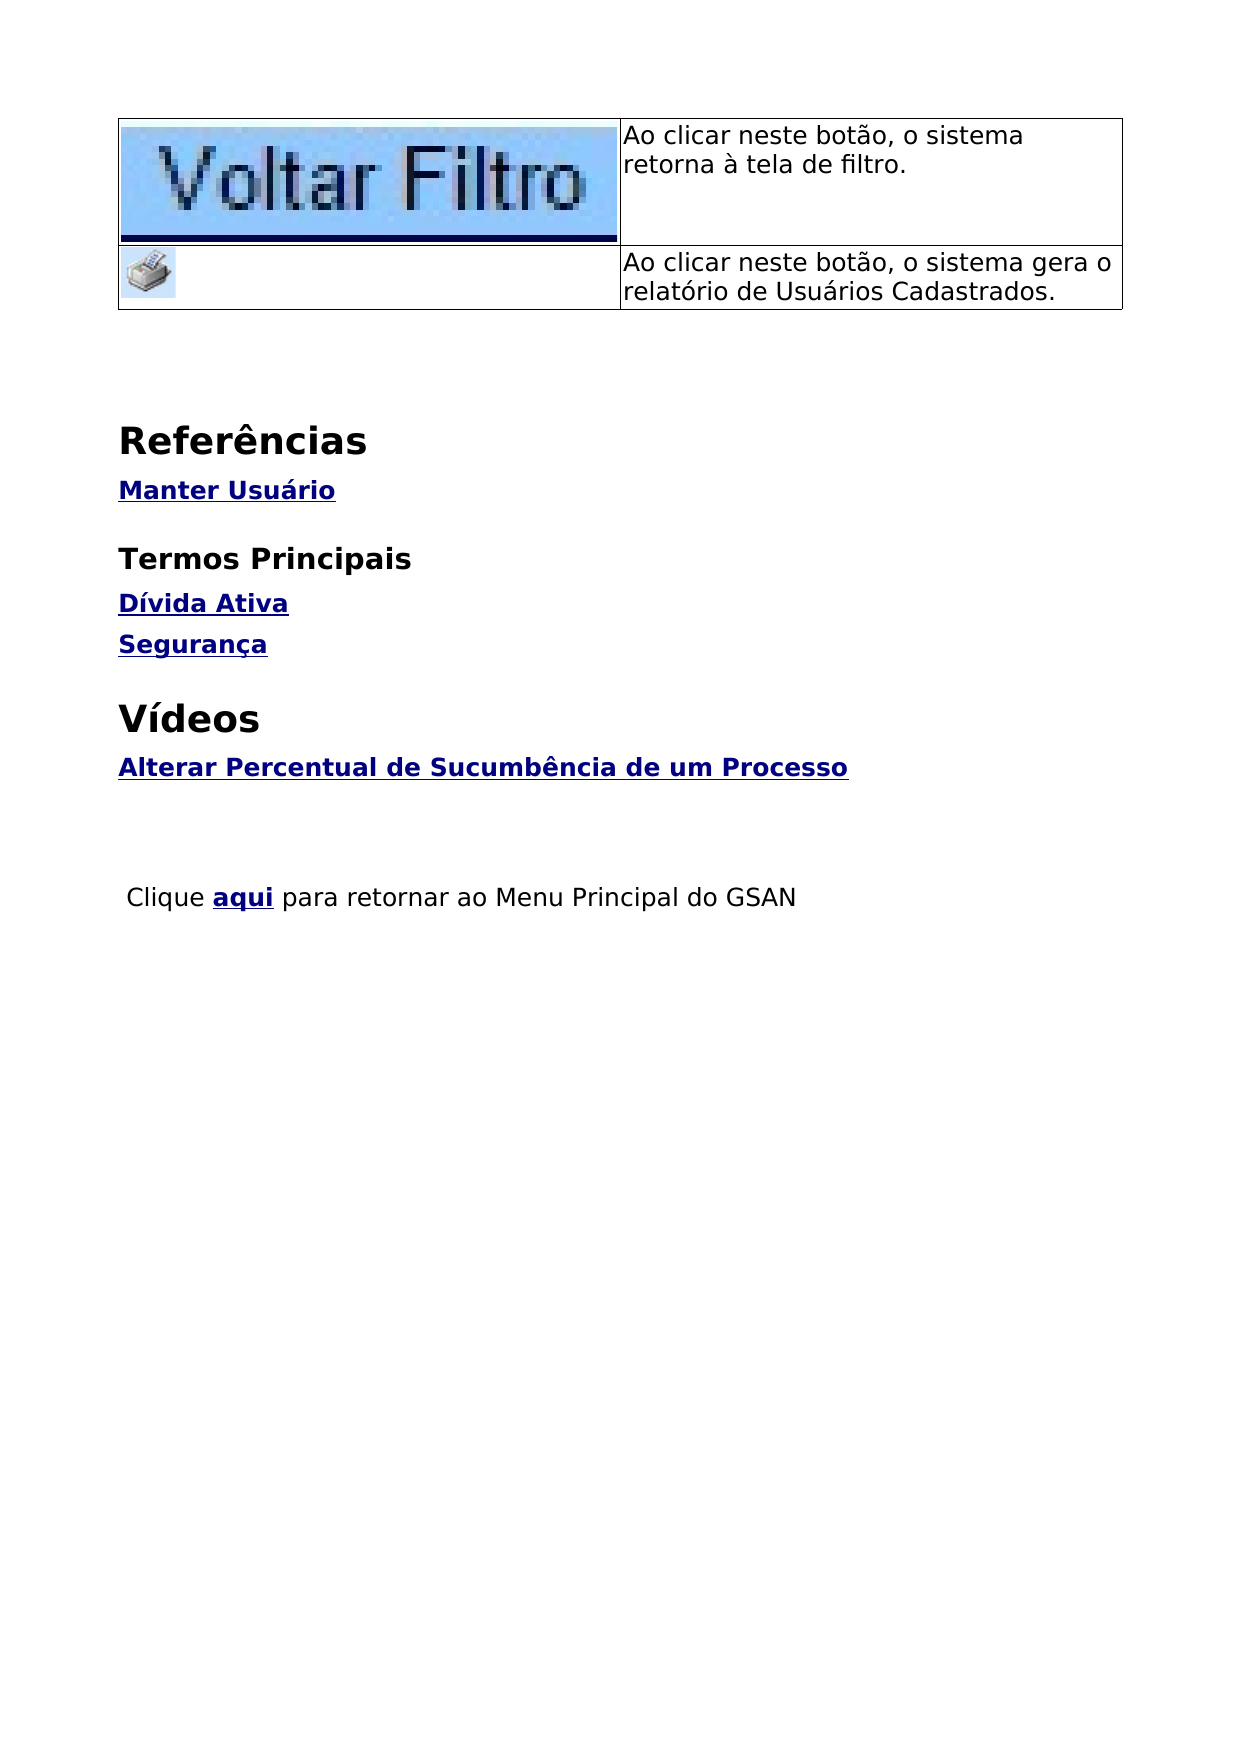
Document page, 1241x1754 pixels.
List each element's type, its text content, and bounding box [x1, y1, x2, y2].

picture [121, 247, 176, 298]
subtitle Vídeos [118, 697, 1122, 741]
text Clique aqui para retornar ao Menu Principal do GSAN [118, 795, 1122, 912]
subtitle Referências [118, 420, 1122, 463]
table_cell [119, 119, 620, 245]
text Segurança [118, 631, 1122, 660]
subtitle Termos Principais [118, 543, 1122, 577]
table_cell Ao clicar neste botão, o sistema gera o relatório de Usuários Cadastrados. [621, 246, 1122, 309]
text Manter Usuário [118, 476, 1122, 505]
table_cell Ao clicar neste botão, o sistema retorna à tela de filtro. [621, 119, 1122, 245]
picture [121, 121, 618, 242]
text Alterar Percentual de Sucumbência de um Processo [118, 753, 1122, 783]
table_cell [119, 246, 620, 309]
text Dívida Ativa [118, 589, 1122, 618]
